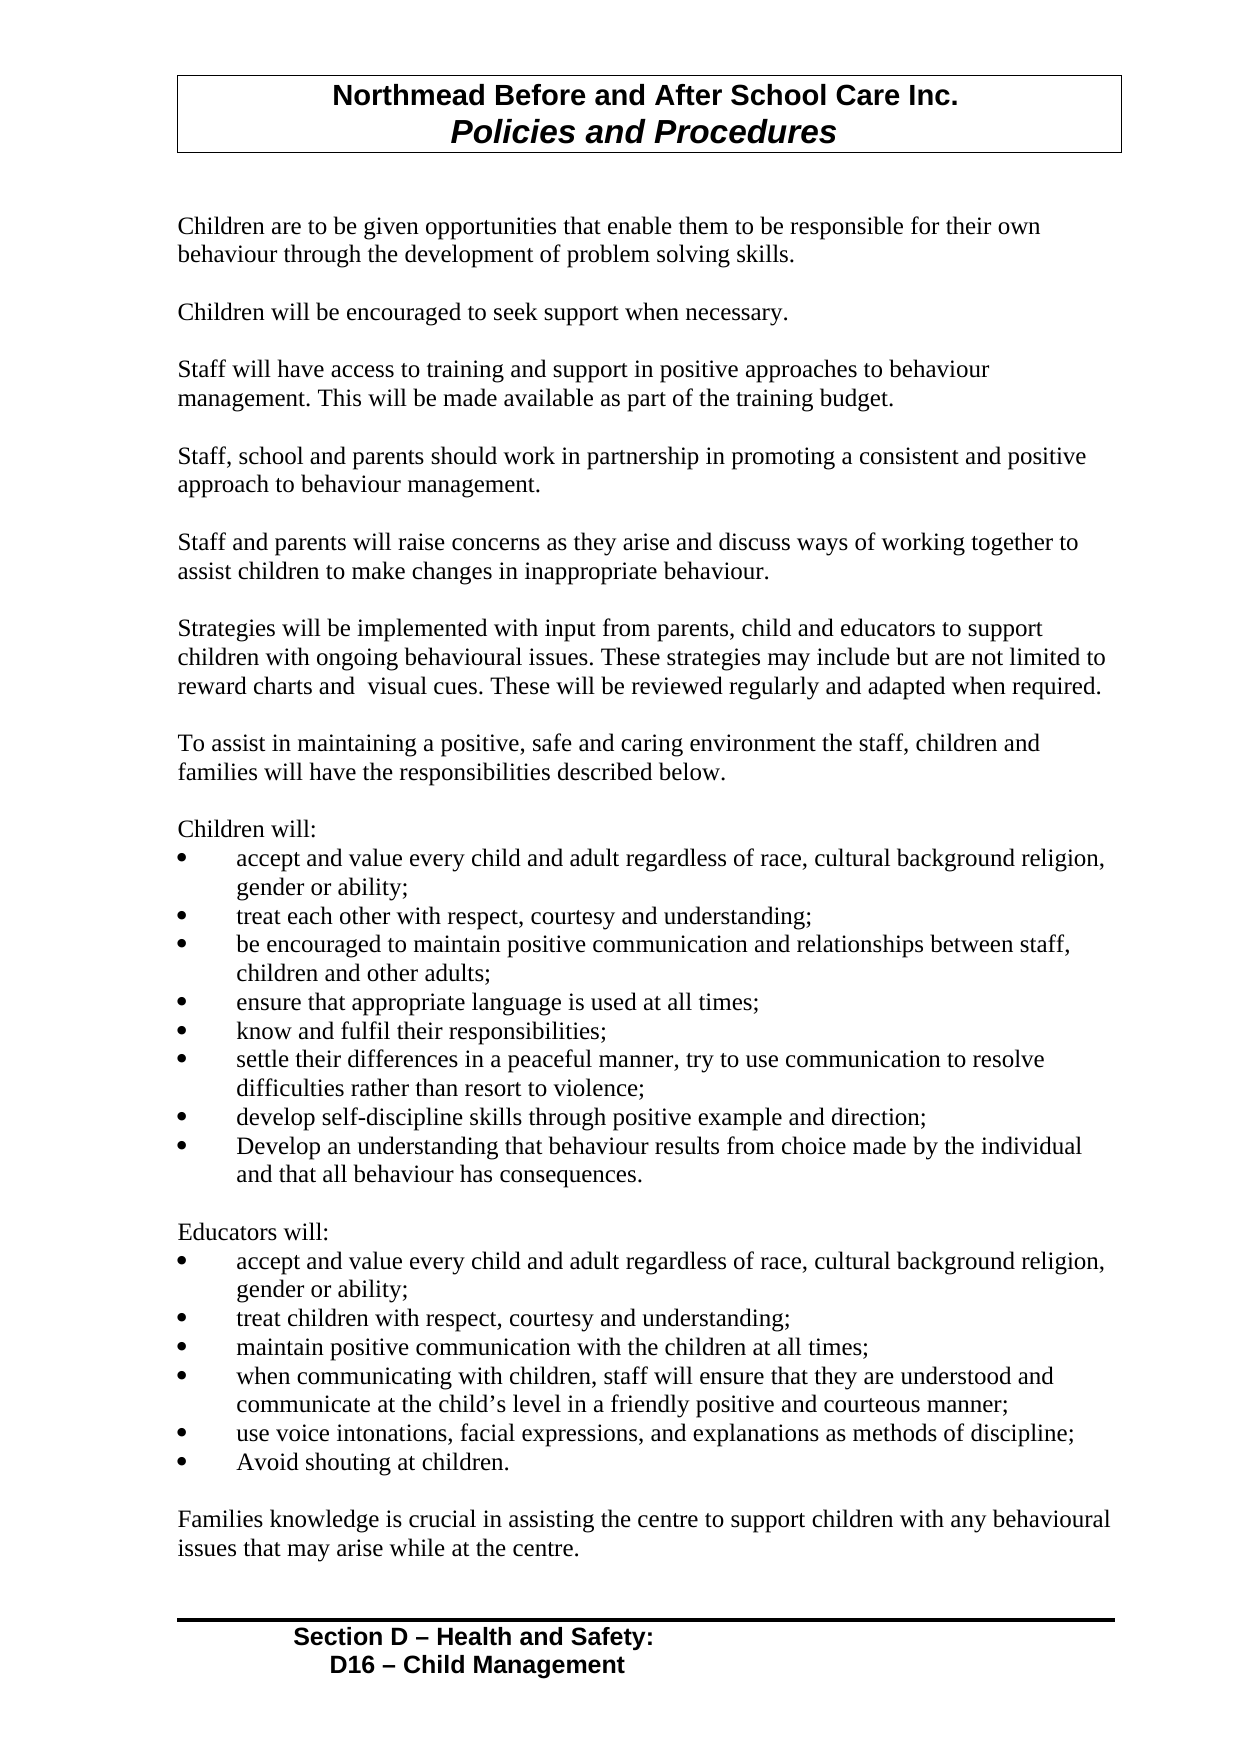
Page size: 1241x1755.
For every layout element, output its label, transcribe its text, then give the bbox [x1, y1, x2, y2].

list be encouraged to maintain positive communication and relationships between staff, children and other adults; [177, 929, 1122, 987]
list know and fulfil their responsibilities; [177, 1016, 1122, 1044]
text Families knowledge is crucial in assisting the centre to support children with any behavioural issues that may arise while at the centre. [177, 1504, 1122, 1562]
text Staff will have access to training and support in positive approaches to behaviour management. This will be made available as part of the training budget. [177, 354, 1122, 412]
list maintain positive communication with the children at all times; [177, 1332, 1122, 1361]
text Children will be encouraged to seek support when necessary. [177, 297, 1122, 326]
text Staff, school and parents should work in partnership in promoting a consistent and positive approach to behaviour management. [177, 441, 1122, 498]
list accept and value every child and adult regardless of race, cultural background religion, gender or ability; [177, 1246, 1122, 1303]
text Strategies will be implemented with input from parents, child and educators to support children with ongoing behavioural issues. These strategies may include but are not limited to reward charts and visual cues. These will be reviewed regularly and adapted when required. [177, 613, 1122, 699]
text Educators will: [177, 1217, 1122, 1246]
list develop self-discipline skills through positive example and direction; [177, 1102, 1122, 1131]
text Staff and parents will raise concerns as they arise and discuss ways of working together to assist children to make changes in inappropriate behaviour. [177, 527, 1122, 584]
list treat each other with respect, courtesy and understanding; [177, 901, 1122, 929]
text To assist in maintaining a positive, safe and caring environment the staff, children and families will have the responsibilities described below. [177, 728, 1122, 786]
list treat children with respect, courtesy and understanding; [177, 1303, 1122, 1332]
list settle their differences in a peaceful manner, try to use communication to resolve difficulties rather than resort to violence; [177, 1044, 1122, 1102]
list accept and value every child and adult regardless of race, cultural background religion, gender or ability; [177, 843, 1122, 901]
list Avoid shouting at children. [177, 1447, 1122, 1476]
list Develop an understanding that behaviour results from choice made by the individual and that all behaviour has consequences. [177, 1131, 1122, 1188]
list ensure that appropriate language is used at all times; [177, 987, 1122, 1016]
list use voice intonations, facial expressions, and explanations as methods of discipline; [177, 1418, 1122, 1447]
text Children are to be given opportunities that enable them to be responsible for their own behaviour through the development of problem solving skills. [177, 211, 1122, 268]
text Children will: [177, 814, 1122, 843]
list when communicating with children, staff will ensure that they are understood and communicate at the child’s level in a friendly positive and courteous manner; [177, 1361, 1122, 1418]
